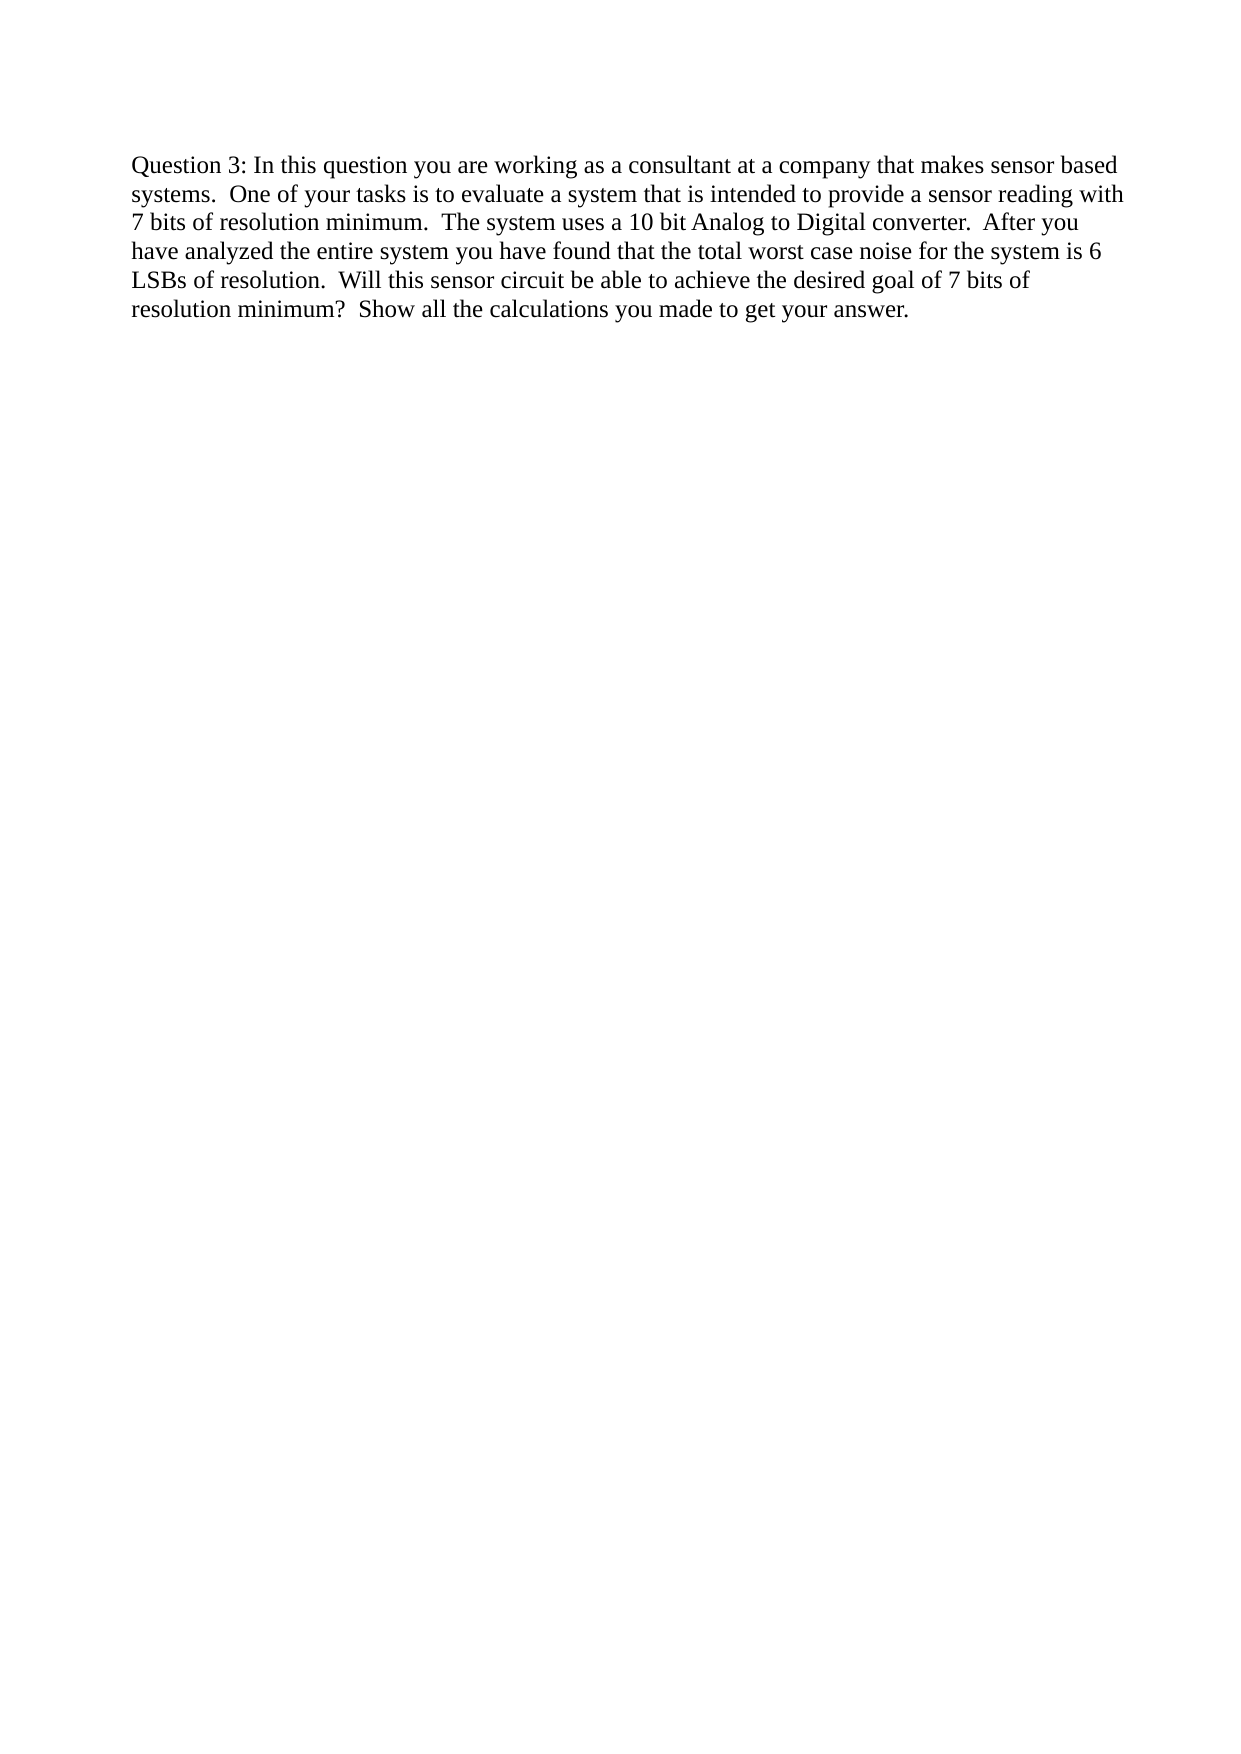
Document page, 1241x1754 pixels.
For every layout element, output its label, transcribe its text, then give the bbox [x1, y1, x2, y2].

text Question 3: In this question you are working as a consultant at a company that makes sensor based systems. One of your tasks is to evaluate a system that is intended to provide a sensor reading with 7 bits of resolution minimum. The system uses a 10 bit Analog to Digital converter. After you have analyzed the entire system you have found that the total worst case noise for the system is 6 LSBs of resolution. Will this sensor circuit be able to achieve the desired goal of 7 bits of resolution minimum? Show all the calculations you made to get your answer. [131, 150, 1128, 322]
